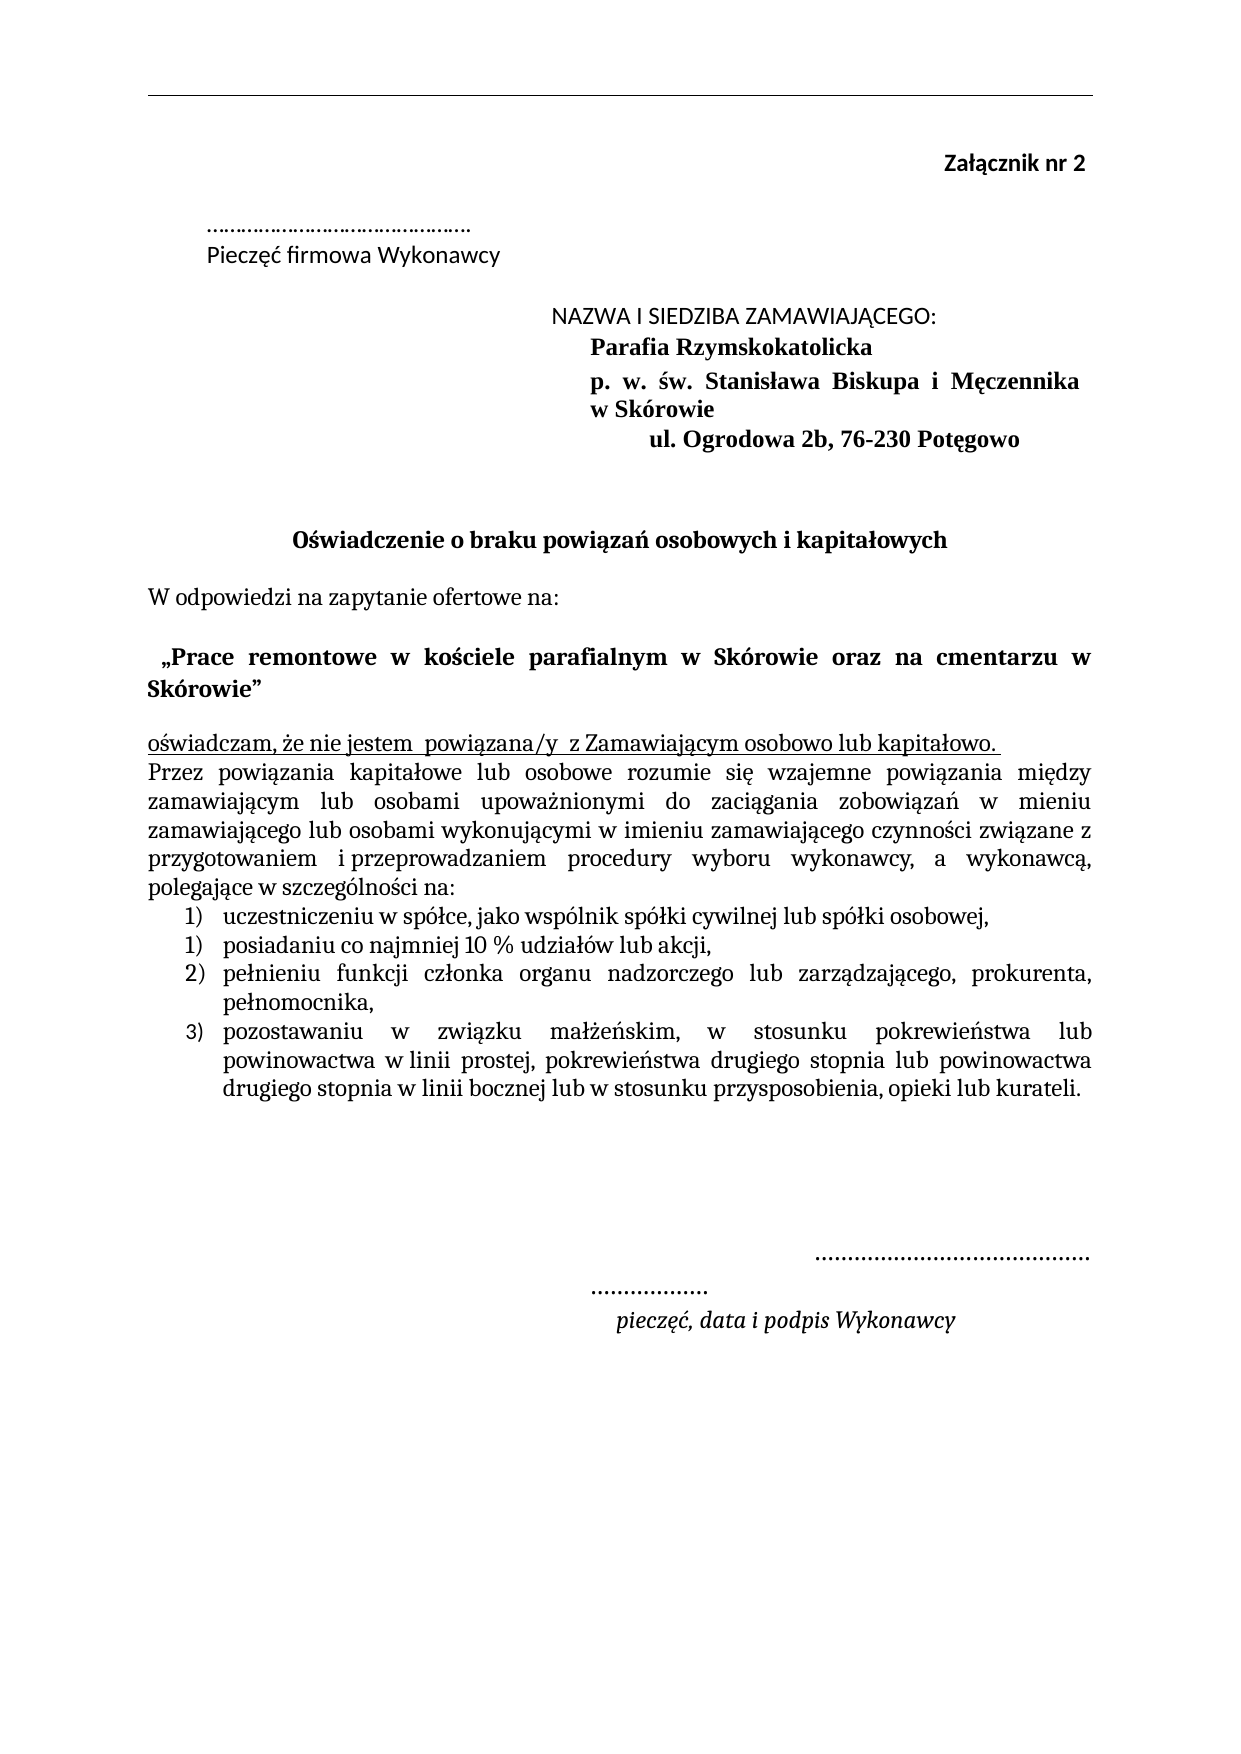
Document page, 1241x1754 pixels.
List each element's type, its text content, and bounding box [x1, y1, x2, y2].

list pozostawaniu w związku małżeńskim, w stosunku pokrewieństwa lub powinowactwa w linii prostej, pokrewieństwa drugiego stopnia lub powinowactwa drugiego stopnia w linii bocznej lub w stosunku przysposobienia, opieki lub kurateli. [185, 1017, 1093, 1103]
text NAZWA I SIEDZIBA ZAMAWIAJĄCEGO: [207, 300, 1093, 331]
text ul. Ogrodowa 2b, 76-230 Potęgowo [207, 423, 1093, 454]
list pełnieniu funkcji członka organu nadzorczego lub zarządzającego, prokurenta, pełnomocnika, [185, 959, 1093, 1017]
text Załącznik nr 2 [944, 148, 1093, 178]
text Pieczęć firmowa Wykonawcy [207, 239, 1093, 270]
text „Prace remontowe w kościele parafialnym w Skórowie oraz na cmentarzu w Skórowie” [148, 642, 1093, 704]
text Parafia Rzymskokatolicka [148, 331, 1093, 361]
text pieczęć, data i podpis Wykonawcy [590, 1302, 1093, 1336]
list uczestniczeniu w spółce, jako wspólnik spółki cywilnej lub spółki osobowej, [185, 902, 1093, 931]
text W odpowiedzi na zapytanie ofertowe na: [148, 583, 1093, 612]
text ………………………………………. [207, 209, 1093, 239]
text p. w. św. Stanisława Biskupa i Męczennika w Skórowie [590, 366, 1093, 423]
text Przez powiązania kapitałowe lub osobowe rozumie się wzajemne powiązania między zamawiającym lub osobami upoważnionymi do zaciągania zobowiązań w mieniu zamawiającego lub osobami wykonującymi w imieniu zamawiającego czynności związane z przygotowaniem i przeprowadzaniem procedury wyboru wykonawcy, a wykonawcą, polegające w szczególności na: [148, 758, 1093, 902]
text …………………………………………………… [590, 1234, 1093, 1302]
text oświadczam, że nie jestem powiązana/y z Zamawiającym osobowo lub kapitałowo. [148, 729, 1093, 758]
text Oświadczenie o braku powiązań osobowych i kapitałowych [148, 526, 1093, 554]
list posiadaniu co najmniej 10 % udziałów lub akcji, [185, 931, 1093, 959]
